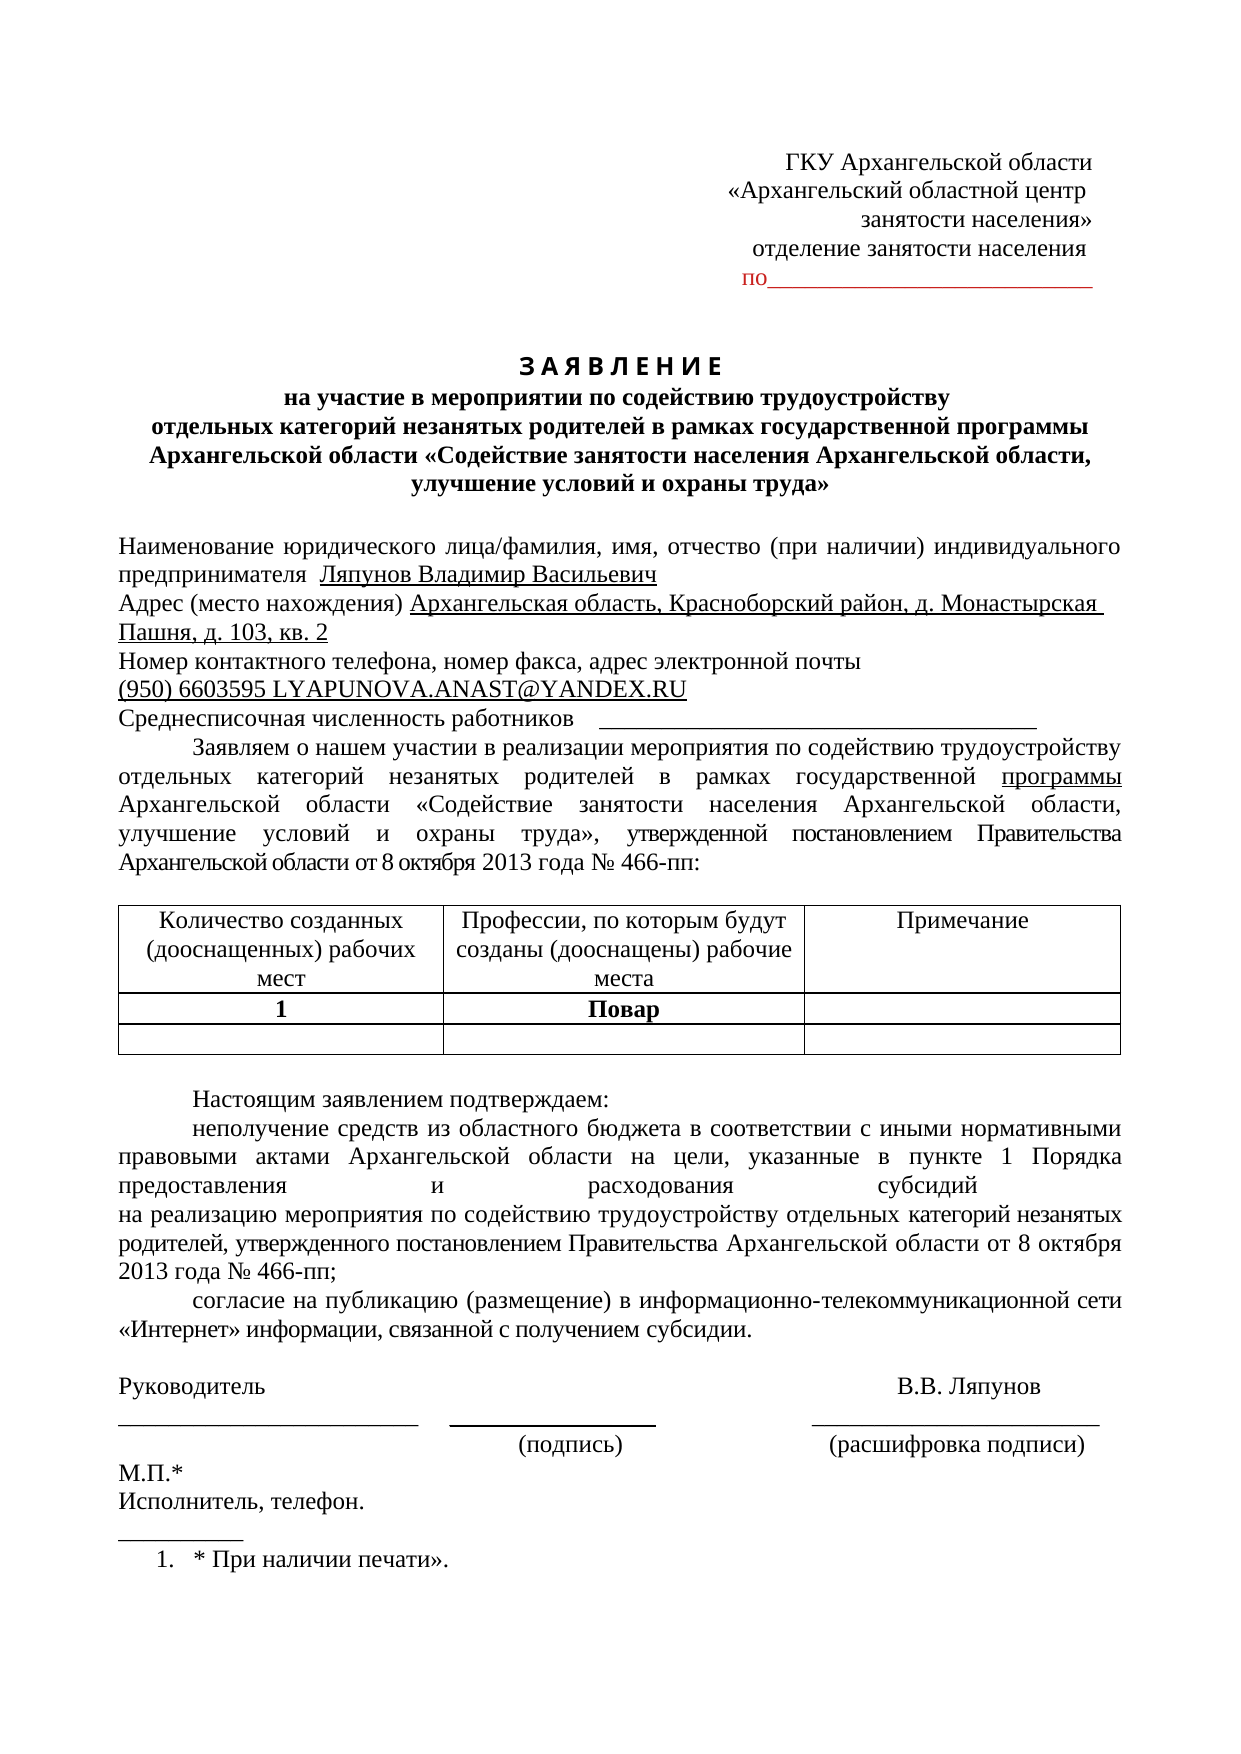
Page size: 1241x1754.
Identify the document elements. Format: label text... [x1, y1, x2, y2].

table_cell [119, 1025, 443, 1054]
text Настоящим заявлением подтверждаем: [118, 1084, 1122, 1113]
text на участие в мероприятии по содействию трудоустройству [118, 382, 1122, 411]
text ЗАЯВЛЕНИЕ [118, 348, 1122, 382]
table_cell Повар [444, 994, 804, 1023]
table_header [107, 147, 532, 291]
text Заявляем о нашем участии в реализации мероприятия по содействию трудоустройству отдельных категорий незанятых родителей в рамках государственной программы Архангельской области «Содействие занятости населения Архангельской области, улучшение условий и охраны труда», утвержденной постановлением Правительства Архангельской области от 8 октября 2013 года № 466-пп: [118, 732, 1122, 876]
text Среднесписочная численность работников ___________________________________ [118, 703, 1122, 732]
text согласие на публикацию (размещение) в информационно-телекоммуникационной сети «Интернет» информации, связанной с получением субсидии. [118, 1285, 1122, 1343]
table_header Профессии, по которым будут созданы (дооснащены) рабочие места [444, 906, 804, 992]
table_header Количество созданных (дооснащенных) рабочих мест [119, 906, 443, 992]
list * При наличии печати». [156, 1544, 1122, 1573]
text Номер контактного телефона, номер факса, адрес электронной почты [118, 646, 1122, 674]
text (950) 6603595 LYAPUNOVA.ANAST@YANDEX.RU [118, 674, 1122, 703]
text Исполнитель, телефон. [118, 1486, 1122, 1515]
table_cell 1 [119, 994, 443, 1023]
table_cell [444, 1025, 804, 1054]
text Руководитель В.В. Ляпунов [118, 1371, 1122, 1400]
table_cell [805, 1025, 1120, 1054]
text ________________________ _____________ __ _______________________ [118, 1400, 1122, 1429]
text Наименование юридического лица/фамилия, имя, отчество (при наличии) индивидуального предпринимателя Ляпунов Владимир Васильевич [118, 531, 1122, 588]
table_cell [805, 994, 1120, 1023]
text __________ [118, 1515, 1122, 1544]
text неполучение средств из областного бюджета в соответствии с иными нормативными правовыми актами Архангельской области на цели, указанные в пункте 1 Порядка предоставления и расходования субсидий на реализацию мероприятия по содействию трудоустройству отдельных категорий незанятых родителей, утвержденного постановлением Правительства Архангельской области от 8 октября 2013 года № 466-пп; [118, 1113, 1122, 1285]
text М.П.* [118, 1458, 1122, 1486]
text отдельных категорий незанятых родителей в рамках государственной программы Архангельской области «Содействие занятости населения Архангельской области, улучшение условий и охраны труда» [118, 411, 1122, 497]
table_header Примечание [805, 906, 1120, 992]
text (подпись) (расшифровка подписи) [118, 1429, 1122, 1458]
text Адрес (место нахождения) Архангельская область, Красноборский район, д. Монастырская Пашня, д. 103, кв. 2 [118, 588, 1122, 646]
table_header ГКУ Архангельской области «Архангельский областной центр занятости населения» отделение занятости населения по__________________________ [532, 147, 1104, 291]
